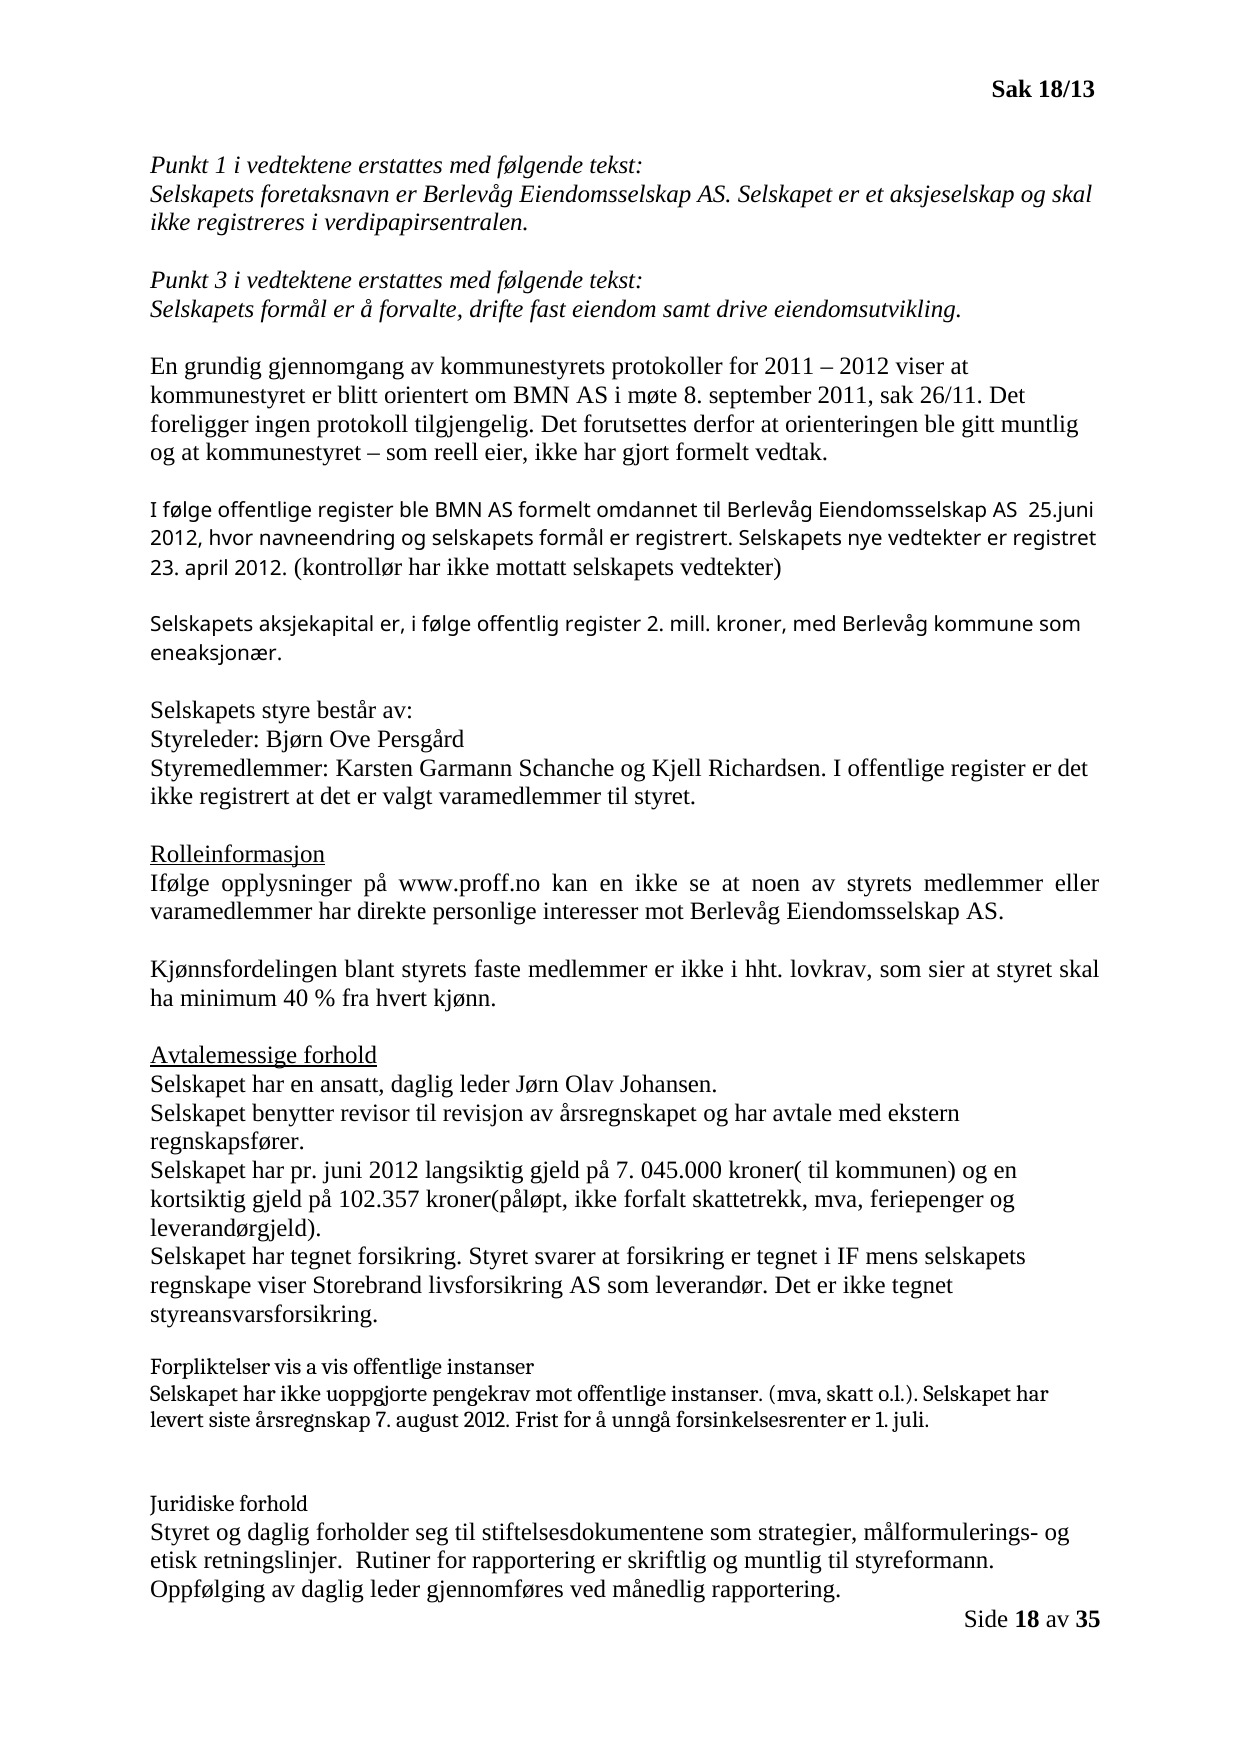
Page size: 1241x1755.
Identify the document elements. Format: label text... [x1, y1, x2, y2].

subtitle Juridiske forhold [150, 1491, 1100, 1517]
text Selskapet har tegnet forsikring. Styret svarer at forsikring er tegnet i IF mens selskapets regnskape viser Storebrand livsforsikring AS som leverandør. Det er ikke tegnet styreansvarsforsikring. [150, 1241, 1100, 1328]
text Styreleder: Bjørn Ove Persgård [150, 724, 1100, 753]
text En grundig gjennomgang av kommunestyrets protokoller for 2011 – 2012 viser at kommunestyret er blitt orientert om BMN AS i møte 8. september 2011, sak 26/11. Det foreligger ingen protokoll tilgjengelig. Det forutsettes derfor at orienteringen ble gitt muntlig og at kommunestyret – som reell eier, ikke har gjort formelt vedtak. [150, 351, 1100, 466]
text Avtalemessige forhold [150, 1040, 1100, 1069]
subtitle Forpliktelser vis a vis offentlige instanser [150, 1354, 1100, 1380]
text Oppfølging av daglig leder gjennomføres ved månedlig rapportering. [150, 1574, 1100, 1603]
text Selskapets formål er å forvalte, drifte fast eiendom samt drive eiendomsutvikling. [150, 294, 1100, 322]
text Selskapets aksjekapital er, i følge offentlig register 2. mill. kroner, med Berlevåg kommune som eneaksjonær. [150, 609, 1100, 666]
text Styret og daglig forholder seg til stiftelsesdokumentene som strategier, målformulerings- og etisk retningslinjer. Rutiner for rapportering er skriftlig og muntlig til styreformann. [150, 1517, 1100, 1574]
text Rolleinformasjon [150, 839, 1100, 868]
text Selskapets styre består av: [150, 695, 1100, 724]
text I følge offentlige register ble BMN AS formelt omdannet til Berlevåg Eiendomsselskap AS 25.juni 2012, hvor navneendring og selskapets formål er registrert. Selskapets nye vedtekter er registret 23. april 2012. (kontrollør har ikke mottatt selskapets vedtekter) [150, 495, 1100, 581]
text Punkt 3 i vedtektene erstattes med følgende tekst: [150, 265, 1100, 294]
text Styremedlemmer: Karsten Garmann Schanche og Kjell Richardsen. I offentlige register er det ikke registrert at det er valgt varamedlemmer til styret. [150, 753, 1100, 810]
text Selskapets foretaksnavn er Berlevåg Eiendomsselskap AS. Selskapet er et aksjeselskap og skal ikke registreres i verdipapirsentralen. [150, 179, 1100, 236]
subtitle Selskapet har ikke uoppgjorte pengekrav mot offentlige instanser. (mva, skatt o.l.). Selskapet har levert siste årsregnskap 7. august 2012. Frist for å unngå forsinkelsesrenter er 1. juli. [150, 1380, 1100, 1433]
text Selskapet benytter revisor til revisjon av årsregnskapet og har avtale med ekstern regnskapsfører. [150, 1098, 1100, 1155]
text Kjønnsfordelingen blant styrets faste medlemmer er ikke i hht. lovkrav, som sier at styret skal ha minimum 40 % fra hvert kjønn. [150, 954, 1100, 1011]
text Ifølge opplysninger på www.proff.no kan en ikke se at noen av styrets medlemmer eller varamedlemmer har direkte personlige interesser mot Berlevåg Eiendomsselskap AS. [150, 868, 1100, 925]
text Selskapet har pr. juni 2012 langsiktig gjeld på 7. 045.000 kroner( til kommunen) og en kortsiktig gjeld på 102.357 kroner(påløpt, ikke forfalt skattetrekk, mva, feriepenger og leverandørgjeld). [150, 1155, 1100, 1241]
text Selskapet har en ansatt, daglig leder Jørn Olav Johansen. [150, 1069, 1100, 1098]
text Punkt 1 i vedtektene erstattes med følgende tekst: [150, 150, 1100, 179]
